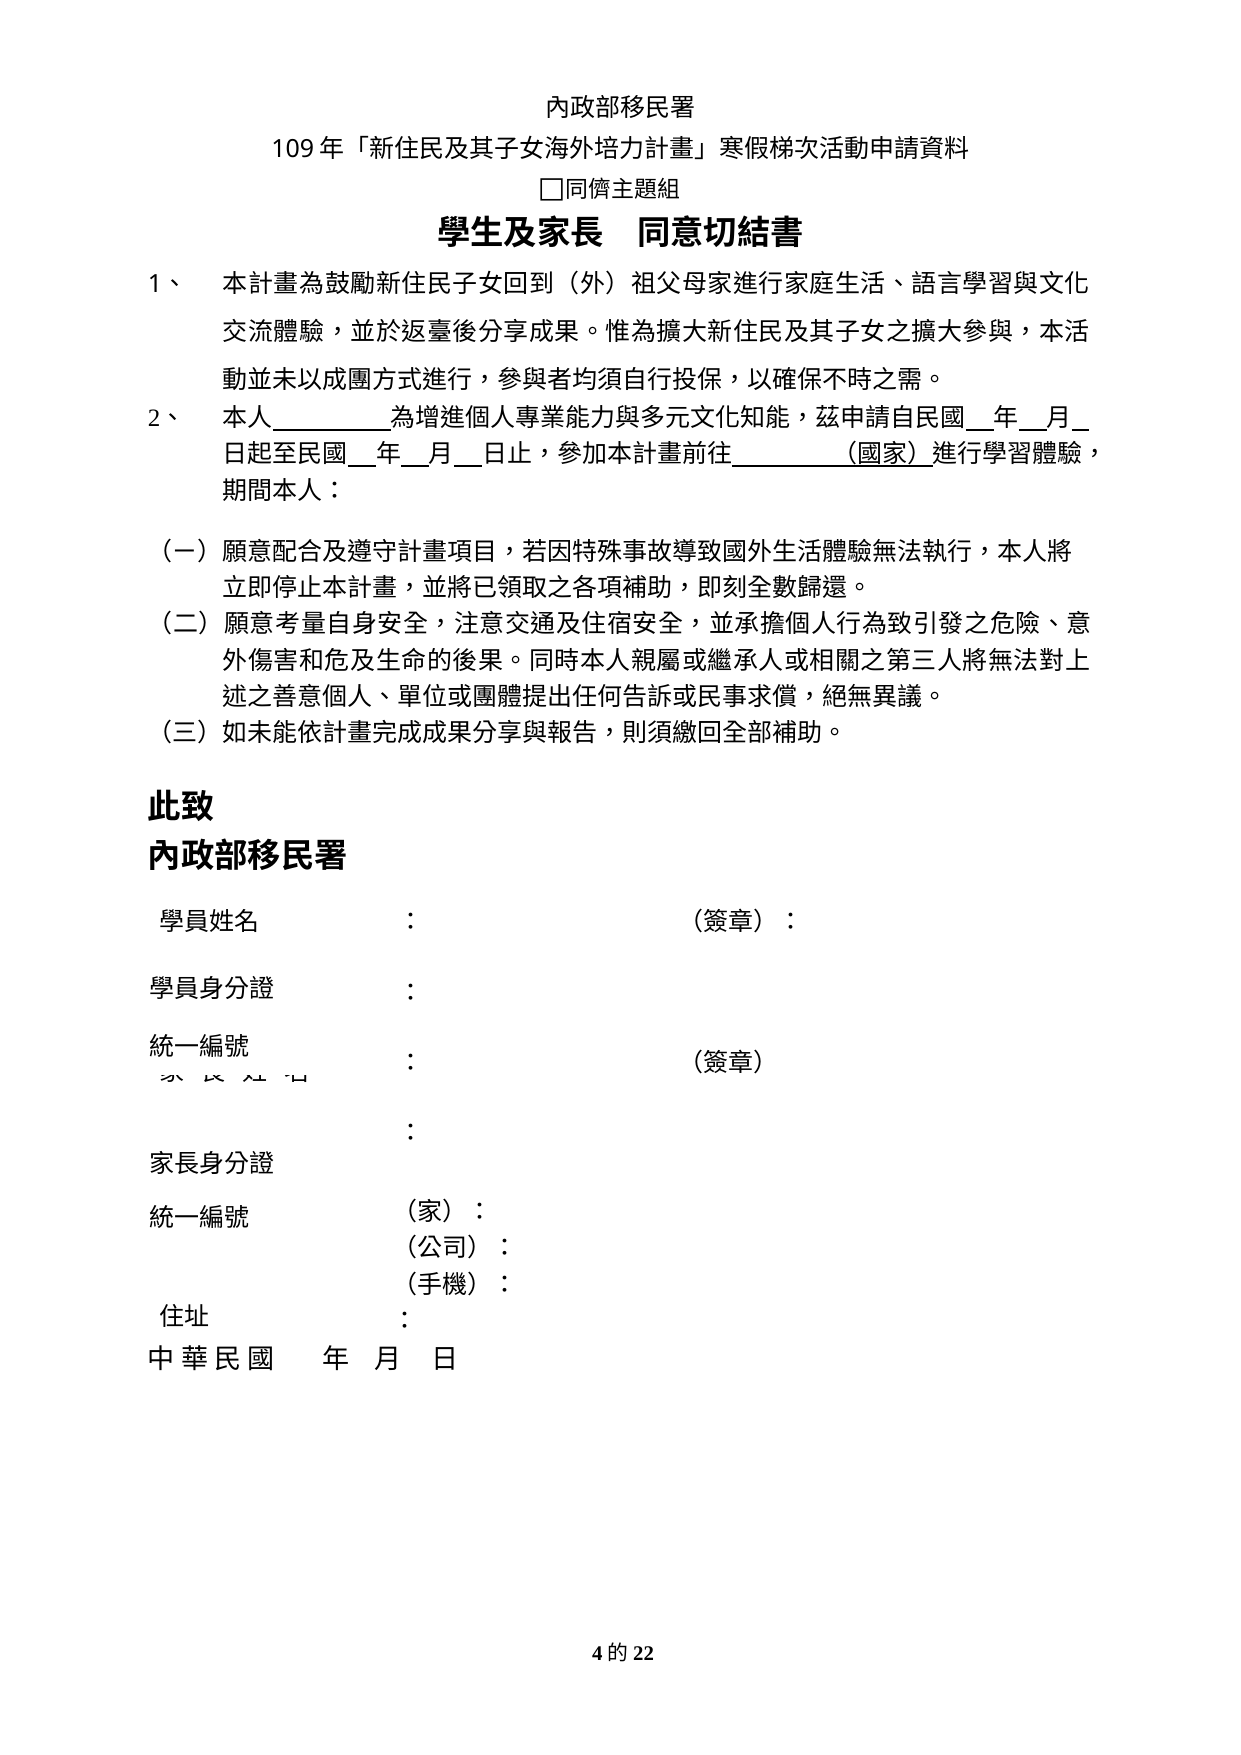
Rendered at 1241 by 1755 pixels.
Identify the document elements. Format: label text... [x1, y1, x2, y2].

text （ㄧ）願意配合及遵守計畫項目，若因特殊事故導致國外生活體驗無法執行，本人將 [148, 531, 1093, 568]
list 本計畫為鼓勵新住民子女回到（外）祖父母家進行家庭生活、語言學習與文化交流體驗，並於返臺後分享成果。惟為擴大新住民及其子女之擴大參與，本活動並未以成團方式進行，參與者均須自行投保，以確保不時之需。 [148, 254, 1093, 398]
table_cell 家 長 姓 名 [148, 1008, 381, 1121]
text 家長身分證 [149, 1129, 368, 1183]
table_header （簽章）： [673, 902, 1142, 1008]
text 此致 [148, 780, 1093, 828]
table_cell 家長電話 住址 [148, 1245, 381, 1337]
text （二）願意考量自身安全，注意交通及住宿安全，並承擔個人行為致引發之危險、意外傷害和危及生命的後果。同時本人親屬或繼承人或相關之第三人將無法對上述之善意個人、單位或團體提出任何告訴或民事求償，絕無異議。 [148, 604, 1093, 713]
text 統一編號 [149, 1183, 368, 1237]
table_header 學員姓名 [148, 902, 381, 1008]
table_cell （家）： （公司）： （手機）： ： [381, 1158, 1142, 1337]
text 統一編號 [149, 1009, 362, 1067]
text □同儕主題組 [148, 166, 1093, 206]
text [134, 943, 377, 1075]
table_header ： ： [381, 902, 673, 1008]
text 立即停止本計畫，並將已領取之各項補助，即刻全數歸還。 [148, 568, 1093, 604]
text 內政部移民署 [148, 828, 1093, 877]
list 本人 為增進個人專業能力與多元文化知能，茲申請自民國 年 月 日起至民國 年 月 日止，參加本計畫前往 （國家）進行學習體驗，期間本人： [148, 398, 1093, 506]
text [134, 1121, 383, 1245]
text 中 華 民 國 年 月 日 [148, 1337, 1093, 1376]
table_cell （簽章） [673, 1008, 1142, 1158]
table_cell ： ： [381, 1008, 673, 1158]
text 學員身分證 [149, 951, 362, 1009]
text 學生及家長 同意切結書 [148, 206, 1093, 254]
text （三）如未能依計畫完成成果分享與報告，則須繳回全部補助。 [148, 713, 1093, 749]
